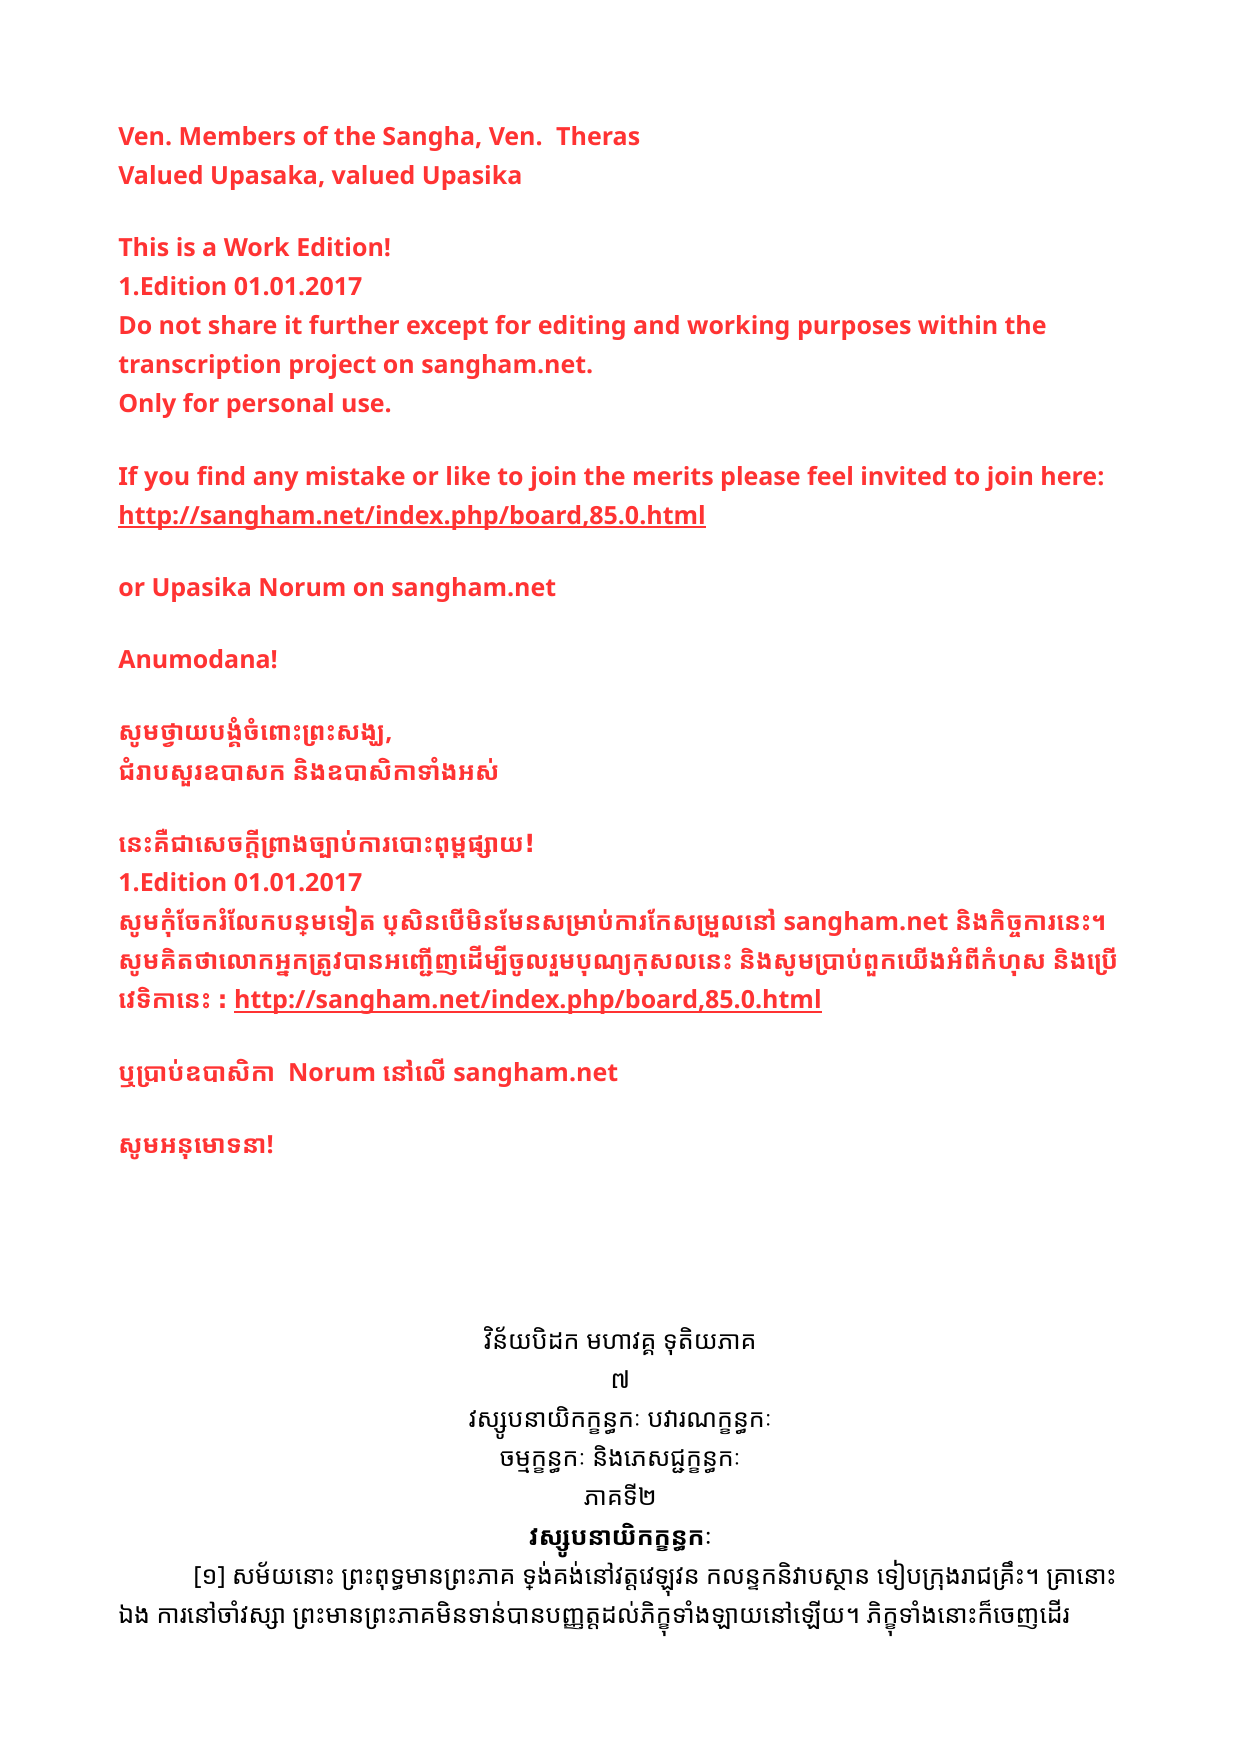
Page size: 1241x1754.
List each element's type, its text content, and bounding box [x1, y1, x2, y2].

text [១] សម័យ​នោះ ព្រះពុទ្ធ​មានព្រះភាគ ទ្រង់គង់​នៅវត្ត​វេឡុវន កលន្ទកនិវាបស្ថាន ទៀប​ក្រុង​រាជគ្រឹះ។ គ្រានោះឯង ការនៅចាំវស្សា​ ព្រះមានព្រះភាគ​មិនទាន់​បាន​បញ្ញត្ត​ដល់ភិក្ខុទាំង​ឡាយ​នៅឡើយ។ ភិក្ខុទាំងនោះក៏ចេញដើរ​ទៅកាន់​ចារិក អស់​ហេមន្តរដូវខ្លះ អស់​គិម្ហរដូវខ្លះ អស់​វស្សានរដូវខ្លះ។ មនុស្សទាំងឡាយ ក៏ពោលទោស តិះដៀល បន្តុះបង្អាប់ថា ពួកសមណៈ ជាសក្យ​បុត្តិយ៍ មិនសមបើនឹងដើរទៅកាន់ចារិក​អស់ហេមន្តរដូវខ្លះ អស់គិម្ហរដូវខ្លះ អស់វស្សានរដូវខ្លះ ដើរ​ជាន់ស្មៅស្រស់ទាំងឡាយ បៀតបៀននូវវត្ថុ​ដែលមានជីវិត​ មានឥន្ទ្រិយ​តែ១ ញុំាងសត្វ​តូចៗ​ជាច្រើន​ឲ្យដល់នូវ​សេចក្តីវិនាស​សោះ សូម្បីពួកបរិព្វាជក​ មានលទ្ធិដទៃទាំងនេះ ដែល​ជាអ្នក​ពោល​ធម៌អាក្រក់ ម្តេចគង់នឹងសម្ងំឈប់​សម្រាកនៅចាំវស្សា សូម្បីទាំងពួក​សត្វស្លាបនេះ​ទៀត​សោត ក៏គង់ធ្វើសំបុក​លើចុងឈើ​ទាំងឡាយ ហើយនឹងសម្ងំ​ឈប់សម្រាក​នៅ​ចាំវស្សា​ដែរ ចំឡែក​តែ​ពួក​សមណៈ ជាសក្យបុត្តិយ៍នេះ នៅតែដើរ​ទៅកាន់ចារិក អស់ហេមន្តរដូវខ្លះ អស់​គិម្ហរដូវខ្លះ អស់វស្សានរដូវខ្លះ ដើរជាន់ស្មៅ​ស្រស់​ទាំងឡាយ បៀតបៀន​នូវវត្ថុ​ដែល​មានជីវិត​ មានឥន្ទ្រិយ​តែ១ ញុំាងសត្វ​​តូចៗ​ជាច្រើន​​ឲ្យដល់នូវ​​សេចក្តីវិនាស។ កាលមនុស្ស​ទាំងនោះ កំពុង​​ពោលទោស តិះដៀល បន្តុះបង្អាប់ ភិក្ខុទាំងឡាយ​​ក៏បានឮច្បាស់។ គ្រានោះឯង ភិក្ខុទាំងនោះ ក្រាបទូល​សេចក្តី​នុ៎ះ​ចំពោះ​ព្រះមានព្រះភាគ។ ព្រោះនិទាននេះ ដំណើរនេះ ព្រះមានព្រះភាគ ទ្រង់​ធ្វើ​នូវធម្មីកថា ក្នុងវេលានោះឯង រួចហើយ​ទើបទ្រង់​ត្រាស់​ហៅភិក្ខុទាំងឡាយ​​មកអនុញ្ញាតថា ម្នាលភិក្ខុ​ទាំងឡាយ តថាគតអនុញ្ញាត​​ឲ្យភិក្ខុចូល​វស្សា[អដ្ឋកថា អធិប្បាយថា ក្នុងវស្សានរដូវ ភិក្ខុ​ត្រូវចូល​វស្សា​ឲ្យគ្រប់បីខែ។]។ [118, 1557, 1122, 1631]
text វស្សូបនាយិកក្ខន្ធកៈ [118, 1518, 1122, 1552]
text ភាគទី២ [118, 1479, 1122, 1513]
text វិន័យបិដក មហាវគ្គ ទុតិយភាគ [118, 1322, 1122, 1356]
text ៧ [118, 1361, 1122, 1396]
text Ven. Members of the Sangha, Ven. Theras Valued Upasaka, valued Upasika This is a Work Edition! 1.Edition 01.01.2017 Do not share it further except for editing and working purposes within the transcription project on sangham.net. Only for personal use. If you find any mistake or like to join the merits please feel invited to join here: http://sangham.net/index.php/board,85.0.html or Upasika Norum on sangham.net Anumodana! សូមថ្វាយបង្គំចំពោះព្រះសង្ឃ, ជំរាបសួរឧបាសក និងឧបាសិកាទាំងអស់ នេះគឺជាសេចក្តីព្រាងច្បាប់ការបោះពុម្ពផ្សាយ! 1.Edition 01.01.2017 សូមកុំចែករំលែកបន្ថែមទៀត ប្រសិនបើមិនមែនសម្រាប់ការកែសម្រួលនៅ sangham.net និងកិច្ចការនេះ។ សូមគិតថាលោកអ្នកត្រូវបានអញ្ជើញដើម្បីចូលរួមបុណ្យកុសលនេះ និង​សូមប្រាប់ពួកយើងអំពីកំហុស និងប្រើវេទិកានេះ : http://sangham.net/index.php/board,85.0.html ឬប្រាប់ឧបាសិកា Norum នៅលើ sangham.net សូមអនុមោទនា! [118, 118, 1122, 1161]
text វស្សូបនាយិកក្ខន្ធកៈ បវារណក្ខន្ធកៈ ចម្មក្ខន្ធកៈ និងភេសជ្ជក្ខន្ធកៈ [118, 1401, 1122, 1474]
